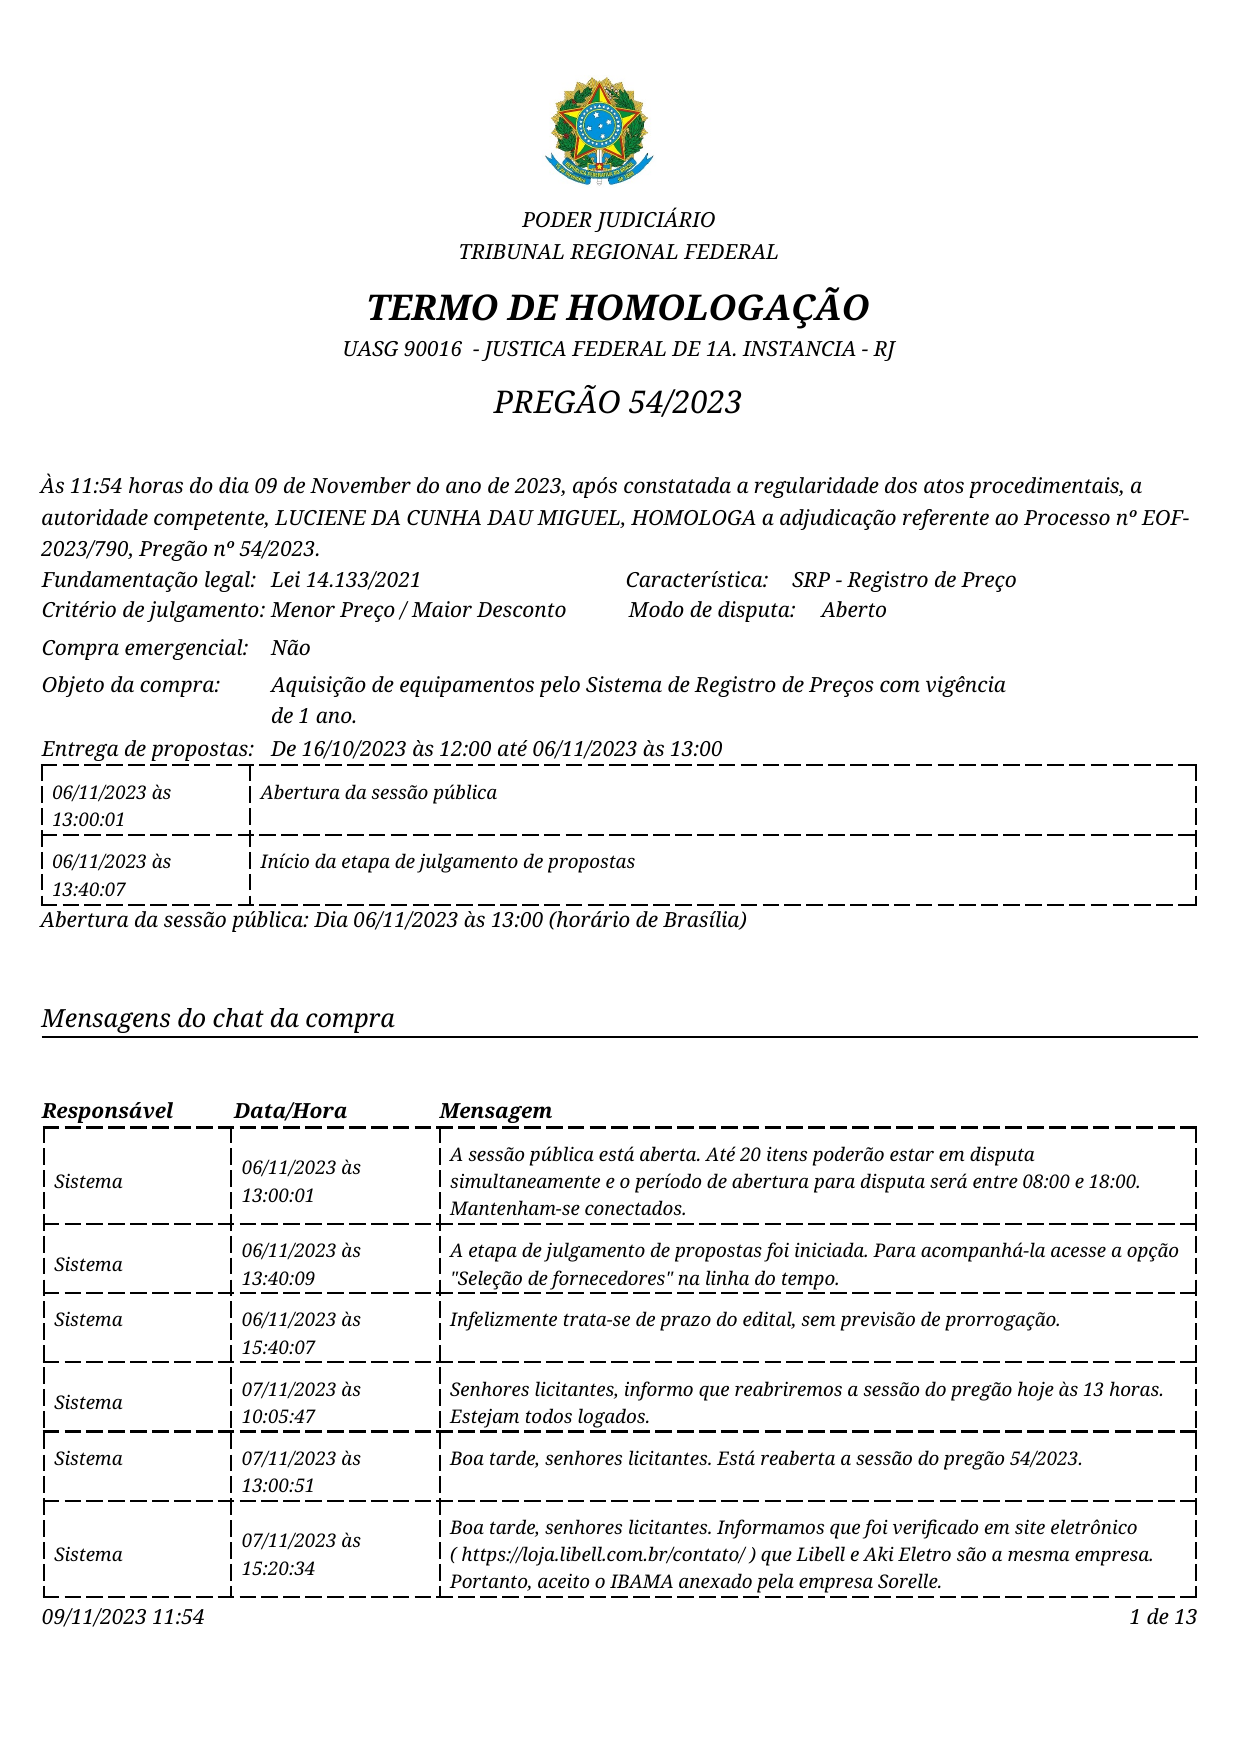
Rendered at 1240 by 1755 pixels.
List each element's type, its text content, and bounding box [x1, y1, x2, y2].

table_cell Aquisição de equipamentos pelo Sistema de Registro de Preços com vigência de 1 ano. [271, 670, 1019, 731]
table_cell De 16/10/2023 às 12:00 até 06/11/2023 às 13:00 [271, 731, 1019, 764]
table_cell 07/11/2023 às 10:05:47 [231, 1361, 439, 1430]
table_cell Menor Preço / Maior Desconto Modo de disputa: Aberto [271, 595, 1019, 633]
table_cell Entrega de propostas: [42, 731, 271, 764]
table_cell 07/11/2023 às 15:20:34 [231, 1500, 439, 1596]
table_header Sistema [44, 1126, 231, 1223]
table_cell Sistema [44, 1430, 231, 1499]
table_cell Critério de julgamento: [42, 595, 271, 633]
table_cell 06/11/2023 às 13:40:07 [42, 834, 250, 903]
table_cell Sistema [44, 1292, 231, 1361]
table_header Lei 14.133/2021 Característica: SRP - Registro de Preço [271, 565, 1019, 595]
table_cell A etapa de julgamento de propostas foi iniciada. Para acompanhá-la acesse a opção "Seleção de fornecedores" na linha do tempo. [440, 1223, 1196, 1292]
text Abertura da sessão pública: Dia 06/11/2023 às 13:00 (horário de Brasília) [40, 906, 1200, 934]
table_cell 07/11/2023 às 13:00:51 [231, 1430, 439, 1499]
text PODER JUDICIÁRIO [42, 205, 1198, 233]
table_cell Início da etapa de julgamento de propostas [250, 834, 1196, 903]
table_cell Objeto da compra: [42, 670, 271, 731]
table_cell Boa tarde, senhores licitantes. Informamos que foi verificado em site eletrônico ( https://loja.libell.com.br/contato/ ) que Libell e Aki Eletro são a mesma empresa. Portanto, aceito o IBAMA anexado pela empresa Sorelle. [440, 1500, 1196, 1596]
table_cell Não [271, 633, 1019, 670]
subtitle Mensagens do chat da compra [41, 1001, 1200, 1035]
table_cell Infelizmente trata-se de prazo do edital, sem previsão de prorrogação. [440, 1292, 1196, 1361]
text UASG 90016 - JUSTICA FEDERAL DE 1A. INSTANCIA - RJ [42, 334, 1198, 363]
subtitle PREGÃO 54/2023 [42, 380, 1198, 423]
table_cell Sistema [44, 1223, 231, 1292]
text Às 11:54 horas do dia 09 de November do ano de 2023, após constatada a regularidade dos atos procedimentais, a autoridade competente, LUCIENE DA CUNHA DAU MIGUEL, HOMOLOGA a adjudicação referente ao Processo nº EOF-2023/790, Pregão nº 54/2023. [40, 471, 1200, 562]
table_cell 06/11/2023 às 13:40:09 [231, 1223, 439, 1292]
table_header Fundamentação legal: [42, 565, 271, 595]
table_cell Senhores licitantes, informo que reabriremos a sessão do pregão hoje às 13 horas. Estejam todos logados. [440, 1361, 1196, 1430]
table_cell Compra emergencial: [42, 633, 271, 670]
subtitle TERMO DE HOMOLOGAÇÃO [42, 283, 1198, 331]
table_header A sessão pública está aberta. Até 20 itens poderão estar em disputa simultaneamente e o período de abertura para disputa será entre 08:00 e 18:00. Mantenham-se conectados. [440, 1126, 1196, 1223]
text Responsável Data/Hora Mensagem [42, 1096, 1200, 1124]
table_header 06/11/2023 às 13:00:01 [42, 764, 250, 834]
table_cell Sistema [44, 1361, 231, 1430]
table_header Abertura da sessão pública [250, 764, 1196, 834]
table_cell Sistema [44, 1500, 231, 1596]
table_header 06/11/2023 às 13:00:01 [231, 1126, 439, 1223]
table_cell 06/11/2023 às 15:40:07 [231, 1292, 439, 1361]
text TRIBUNAL REGIONAL FEDERAL [42, 237, 1198, 265]
table_cell Boa tarde, senhores licitantes. Está reaberta a sessão do pregão 54/2023. [440, 1430, 1196, 1499]
